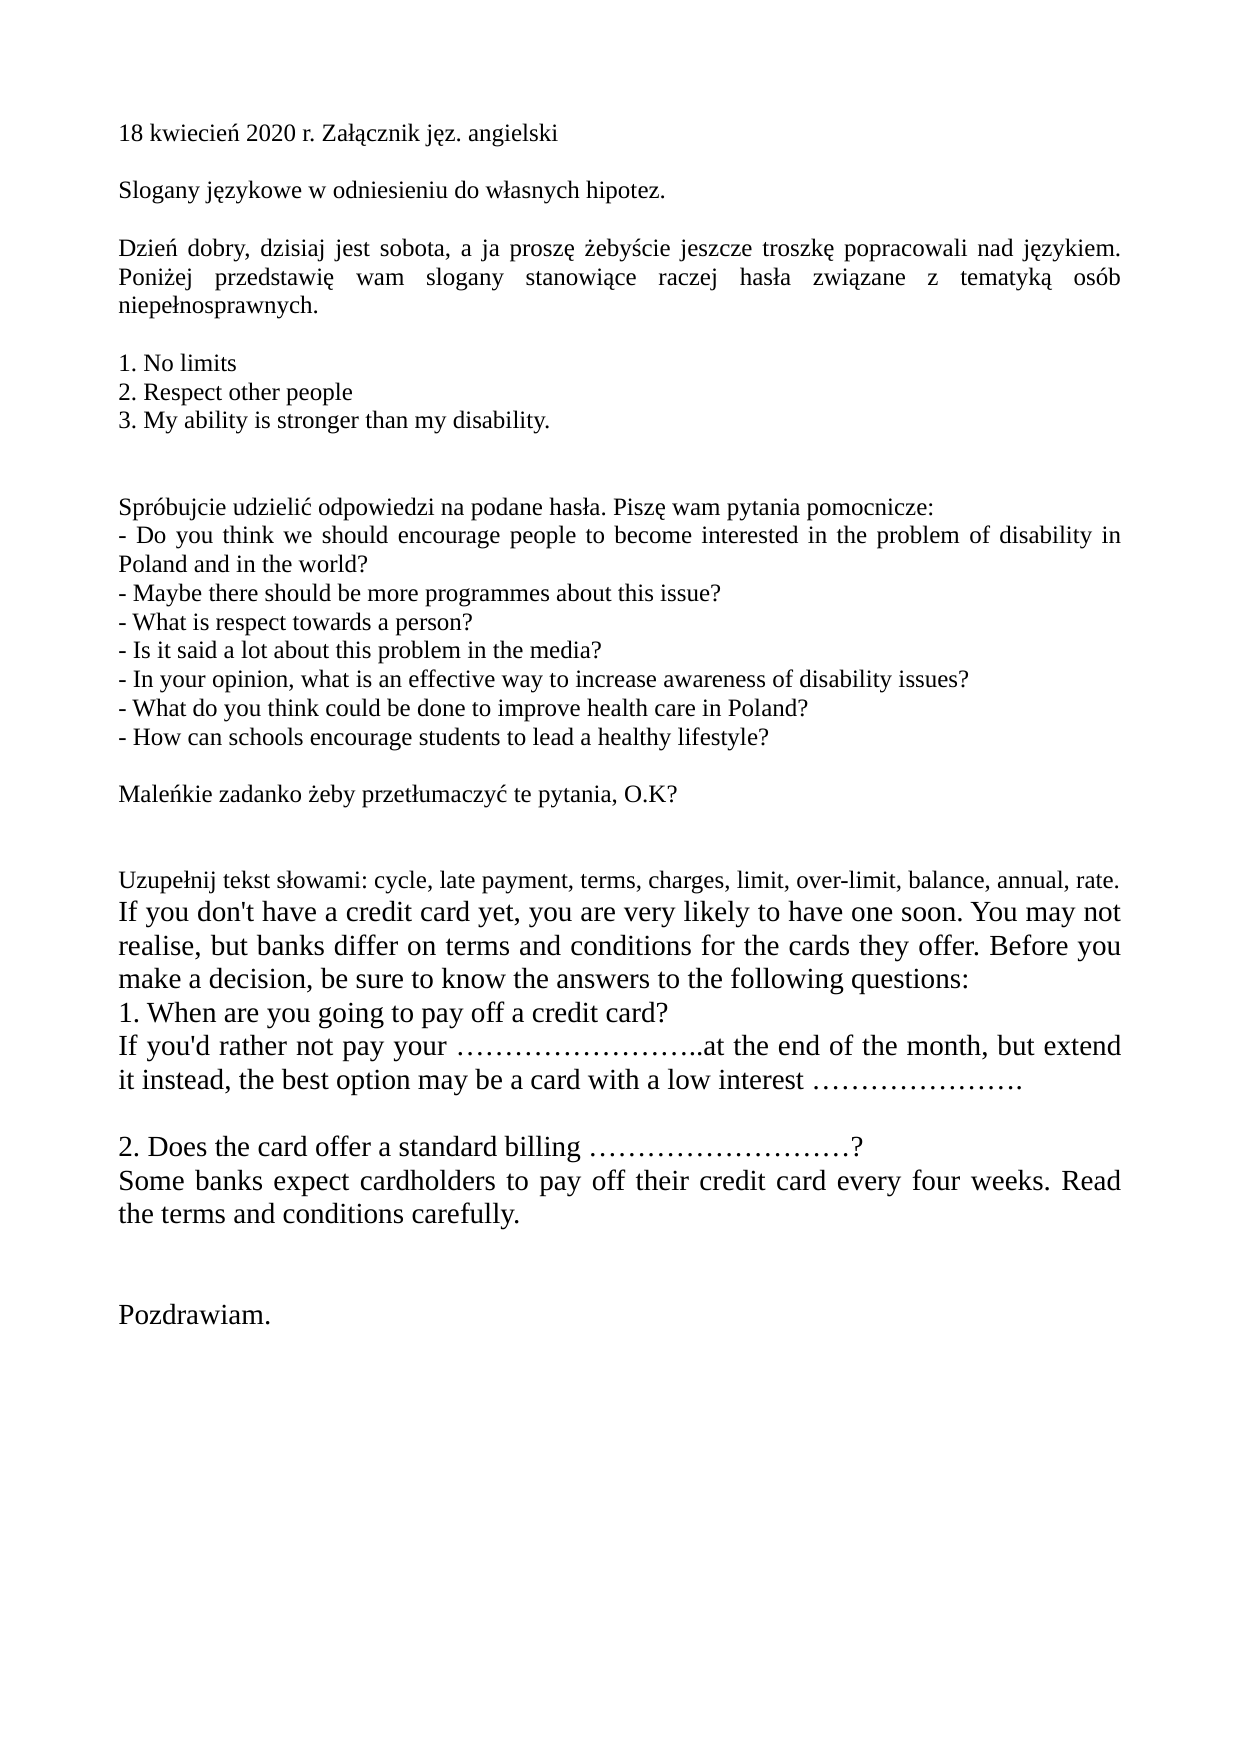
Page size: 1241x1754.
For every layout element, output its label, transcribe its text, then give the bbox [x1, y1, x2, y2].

text Maleńkie zadanko żeby przetłumaczyć te pytania, O.K? [118, 779, 1122, 808]
text Some banks expect cardholders to pay off their credit card every four weeks. Read the terms and conditions carefully. [118, 1163, 1122, 1230]
text - What is respect towards a person? [118, 607, 1122, 636]
text 2. Does the card offer a standard billing ………………………? [118, 1129, 1122, 1163]
text - How can schools encourage students to lead a healthy lifestyle? [118, 722, 1122, 751]
text 1. No limits [118, 348, 1122, 377]
text - Do you think we should encourage people to become interested in the problem of disability in Poland and in the world? [118, 521, 1122, 578]
text Slogany językowe w odniesieniu do własnych hipotez. [118, 176, 1122, 204]
text Spróbujcie udzielić odpowiedzi na podane hasła. Piszę wam pytania pomocnicze: [118, 492, 1122, 521]
text Dzień dobry, dzisiaj jest sobota, a ja proszę żebyście jeszcze troszkę popracowali nad językiem. Poniżej przedstawię wam slogany stanowiące raczej hasła związane z tematyką osób niepełnosprawnych. [118, 233, 1122, 319]
text 18 kwiecień 2020 r. Załącznik jęz. angielski [118, 118, 1122, 147]
text - Maybe there should be more programmes about this issue? [118, 578, 1122, 607]
text - What do you think could be done to improve health care in Poland? [118, 693, 1122, 722]
text - In your opinion, what is an effective way to increase awareness of disability issues? [118, 664, 1122, 693]
text If you don't have a credit card yet, you are very likely to have one soon. You may not realise, but banks differ on terms and conditions for the cards they offer. Before you make a decision, be sure to know the answers to the following questions: [118, 894, 1122, 995]
text Pozdrawiam. [118, 1297, 1122, 1330]
text Uzupełnij tekst słowami: cycle, late payment, terms, charges, limit, over-limit, balance, annual, rate. [118, 866, 1122, 894]
text 3. My ability is stronger than my disability. [118, 406, 1122, 434]
text If you'd rather not pay your ……………………..at the end of the month, but extend it instead, the best option may be a card with a low interest …………………. [118, 1028, 1122, 1096]
text - Is it said a lot about this problem in the media? [118, 636, 1122, 664]
text 2. Respect other people [118, 377, 1122, 406]
text 1. When are you going to pay off a credit card? [118, 995, 1122, 1028]
